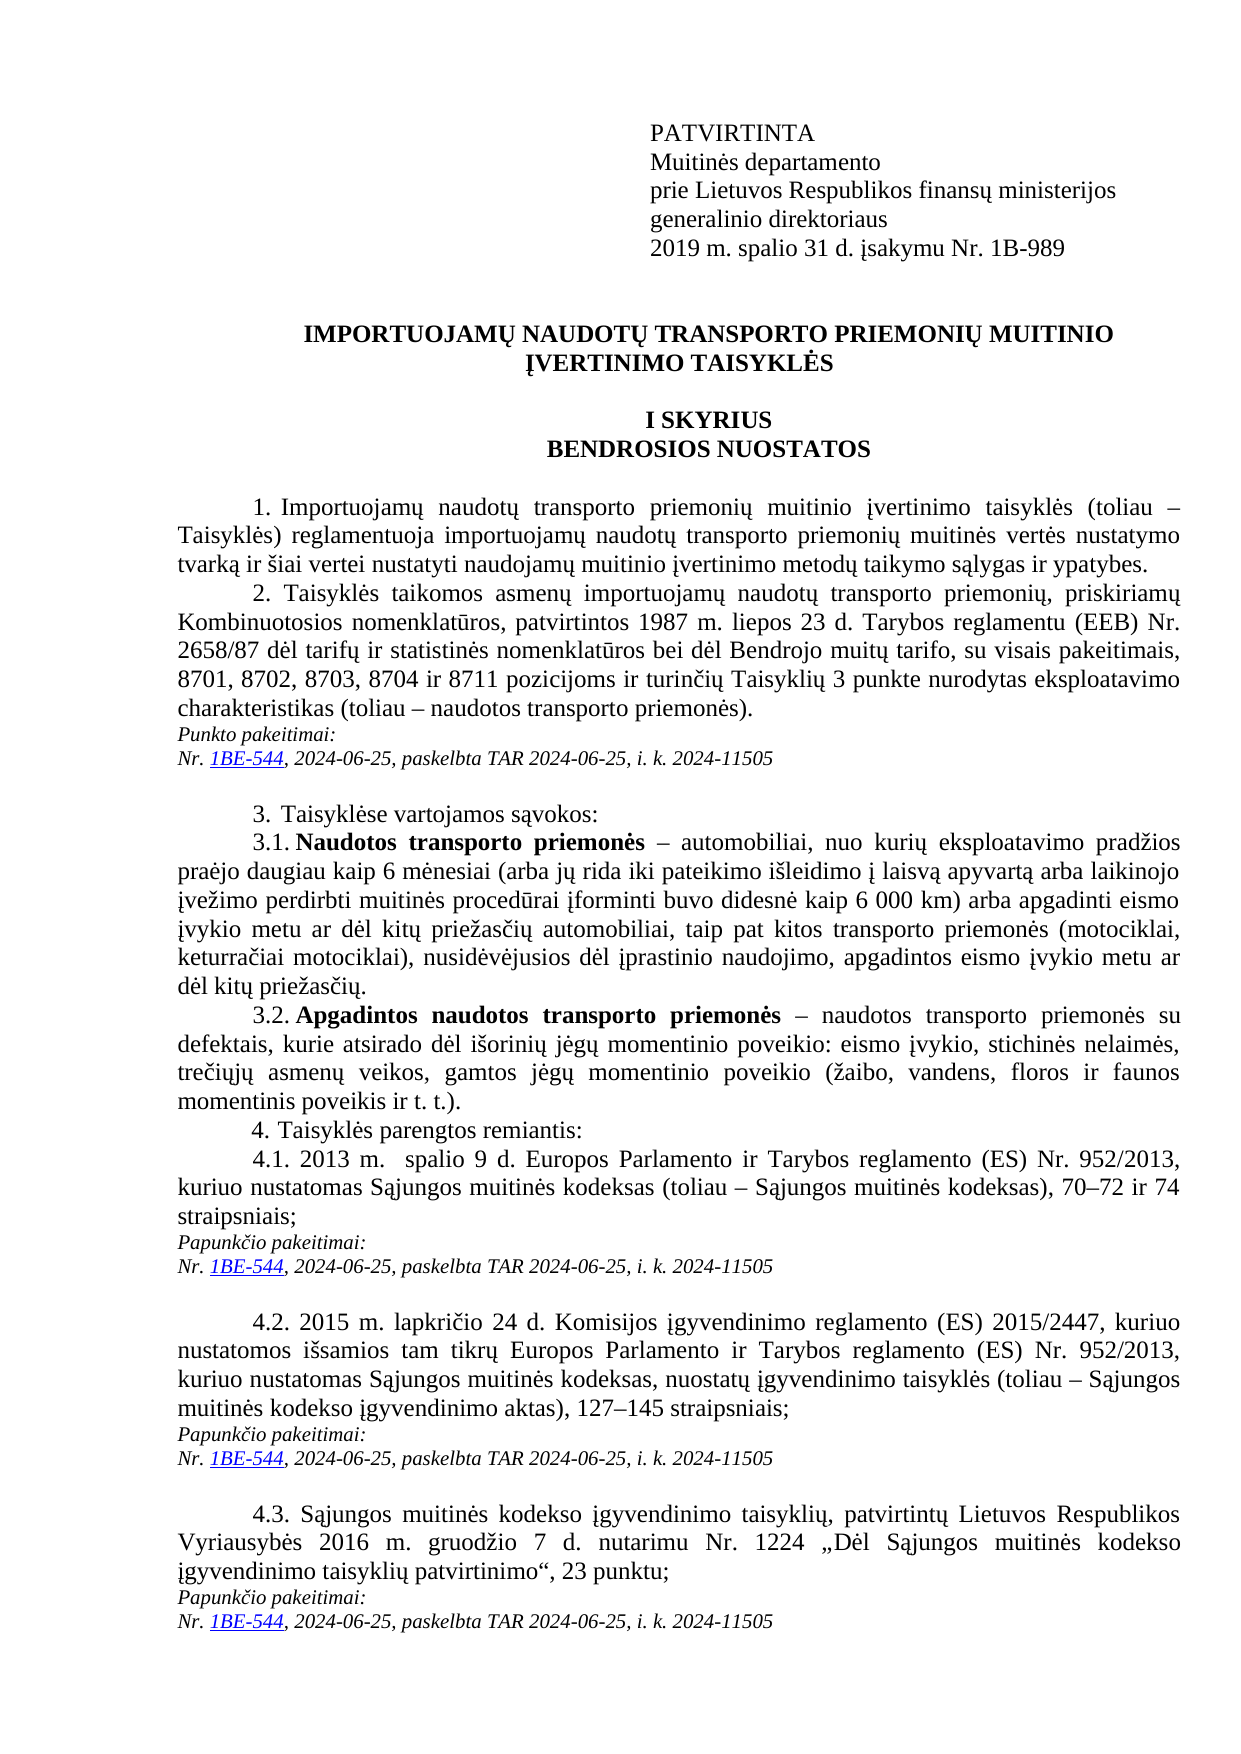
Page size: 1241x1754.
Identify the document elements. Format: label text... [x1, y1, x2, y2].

text 4.2. 2015 m. lapkričio 24 d. Komisijos įgyvendinimo reglamento (ES) 2015/2447, kuriuo nustatomos išsamios tam tikrų Europos Parlamento ir Tarybos reglamento (ES) Nr. 952/2013, kuriuo nustatomas Sąjungos muitinės kodeksas, nuostatų įgyvendinimo taisyklės (toliau – Sąjungos muitinės kodekso įgyvendinimo aktas), 127–145 straipsniais; [177, 1307, 1181, 1422]
text BENDROSIOS NUOSTATOS [177, 434, 1181, 463]
text IMPORTUOJAMŲ NAUDOTŲ transporto priemonių MUITINIO ĮVERTINIMO taisyklės [177, 319, 1181, 377]
text 3.2. Apgadintos naudotos transporto priemonės – naudotos transporto priemonės su defektais, kurie atsirado dėl išorinių jėgų momentinio poveikio: eismo įvykio, stichinės nelaimės, trečiųjų asmenų veikos, gamtos jėgų momentinio poveikio (žaibo, vandens, floros ir faunos momentinis poveikis ir t. t.). [177, 1000, 1181, 1115]
text 2019 m. spalio 31 d. įsakymu Nr. 1B-989 [177, 233, 1181, 262]
text 4.1. 2013 m. spalio 9 d. Europos Parlamento ir Tarybos reglamento (ES) Nr. 952/2013, kuriuo nustatomas Sąjungos muitinės kodeksas (toliau – Sąjungos muitinės kodeksas), 70–72 ir 74 straipsniais; [177, 1144, 1181, 1230]
text Muitinės departamento [177, 147, 1181, 176]
text 3. Taisyklėse vartojamos sąvokos: [177, 799, 1181, 827]
text generalinio direktoriaus [177, 204, 1181, 233]
text 4. Taisyklės parengtos remiantis: [177, 1115, 1181, 1144]
text Nr. 1BE-544, 2024-06-25, paskelbta TAR 2024-06-25, i. k. 2024-11505 [177, 1609, 1181, 1633]
text 2. Taisyklės taikomos asmenų importuojamų naudotų transporto priemonių, priskiriamų Kombinuotosios nomenklatūros, patvirtintos 1987 m. liepos 23 d. Tarybos reglamentu (EEB) Nr. 2658/87 dėl tarifų ir statistinės nomenklatūros bei dėl Bendrojo muitų tarifo, su visais pakeitimais, 8701, 8702, 8703, 8704 ir 8711 pozicijoms ir turinčių Taisyklių 3 punkte nurodytas eksploatavimo charakteristikas (toliau – naudotos transporto priemonės). [177, 578, 1181, 722]
text 3.1. Naudotos transporto priemonės – automobiliai, nuo kurių eksploatavimo pradžios praėjo daugiau kaip 6 mėnesiai (arba jų rida iki pateikimo išleidimo į laisvą apyvartą arba laikinojo įvežimo perdirbti muitinės procedūrai įforminti buvo didesnė kaip 6 000 km) arba apgadinti eismo įvykio metu ar dėl kitų priežasčių automobiliai, taip pat kitos transporto priemonės (motociklai, keturračiai motociklai), nusidėvėjusios dėl įprastinio naudojimo, apgadintos eismo įvykio metu ar dėl kitų priežasčių. [177, 827, 1181, 1000]
text Punkto pakeitimai: [177, 722, 1181, 746]
text prie Lietuvos Respublikos finansų ministerijos [544, 176, 1181, 204]
text Papunkčio pakeitimai: [177, 1585, 1181, 1609]
text Papunkčio pakeitimai: [177, 1230, 1181, 1254]
text Nr. 1BE-544, 2024-06-25, paskelbta TAR 2024-06-25, i. k. 2024-11505 [177, 1446, 1181, 1470]
text Papunkčio pakeitimai: [177, 1422, 1181, 1446]
text 4.3. Sąjungos muitinės kodekso įgyvendinimo taisyklių, patvirtintų Lietuvos Respublikos Vyriausybės 2016 m. gruodžio 7 d. nutarimu Nr. 1224 „Dėl Sąjungos muitinės kodekso įgyvendinimo taisyklių patvirtinimo“, 23 punktu; [177, 1499, 1181, 1585]
text 1. Importuojamų naudotų transporto priemonių muitinio įvertinimo taisyklės (toliau – Taisyklės) reglamentuoja importuojamų naudotų transporto priemonių muitinės vertės nustatymo tvarką ir šiai vertei nustatyti naudojamų muitinio įvertinimo metodų taikymo sąlygas ir ypatybes. [177, 492, 1181, 578]
text Nr. 1BE-544, 2024-06-25, paskelbta TAR 2024-06-25, i. k. 2024-11505 [177, 1254, 1181, 1278]
text PATVIRTINTA [177, 118, 1181, 147]
text Nr. 1BE-544, 2024-06-25, paskelbta TAR 2024-06-25, i. k. 2024-11505 [177, 746, 1181, 770]
text I SKYRIUS [177, 406, 1181, 434]
